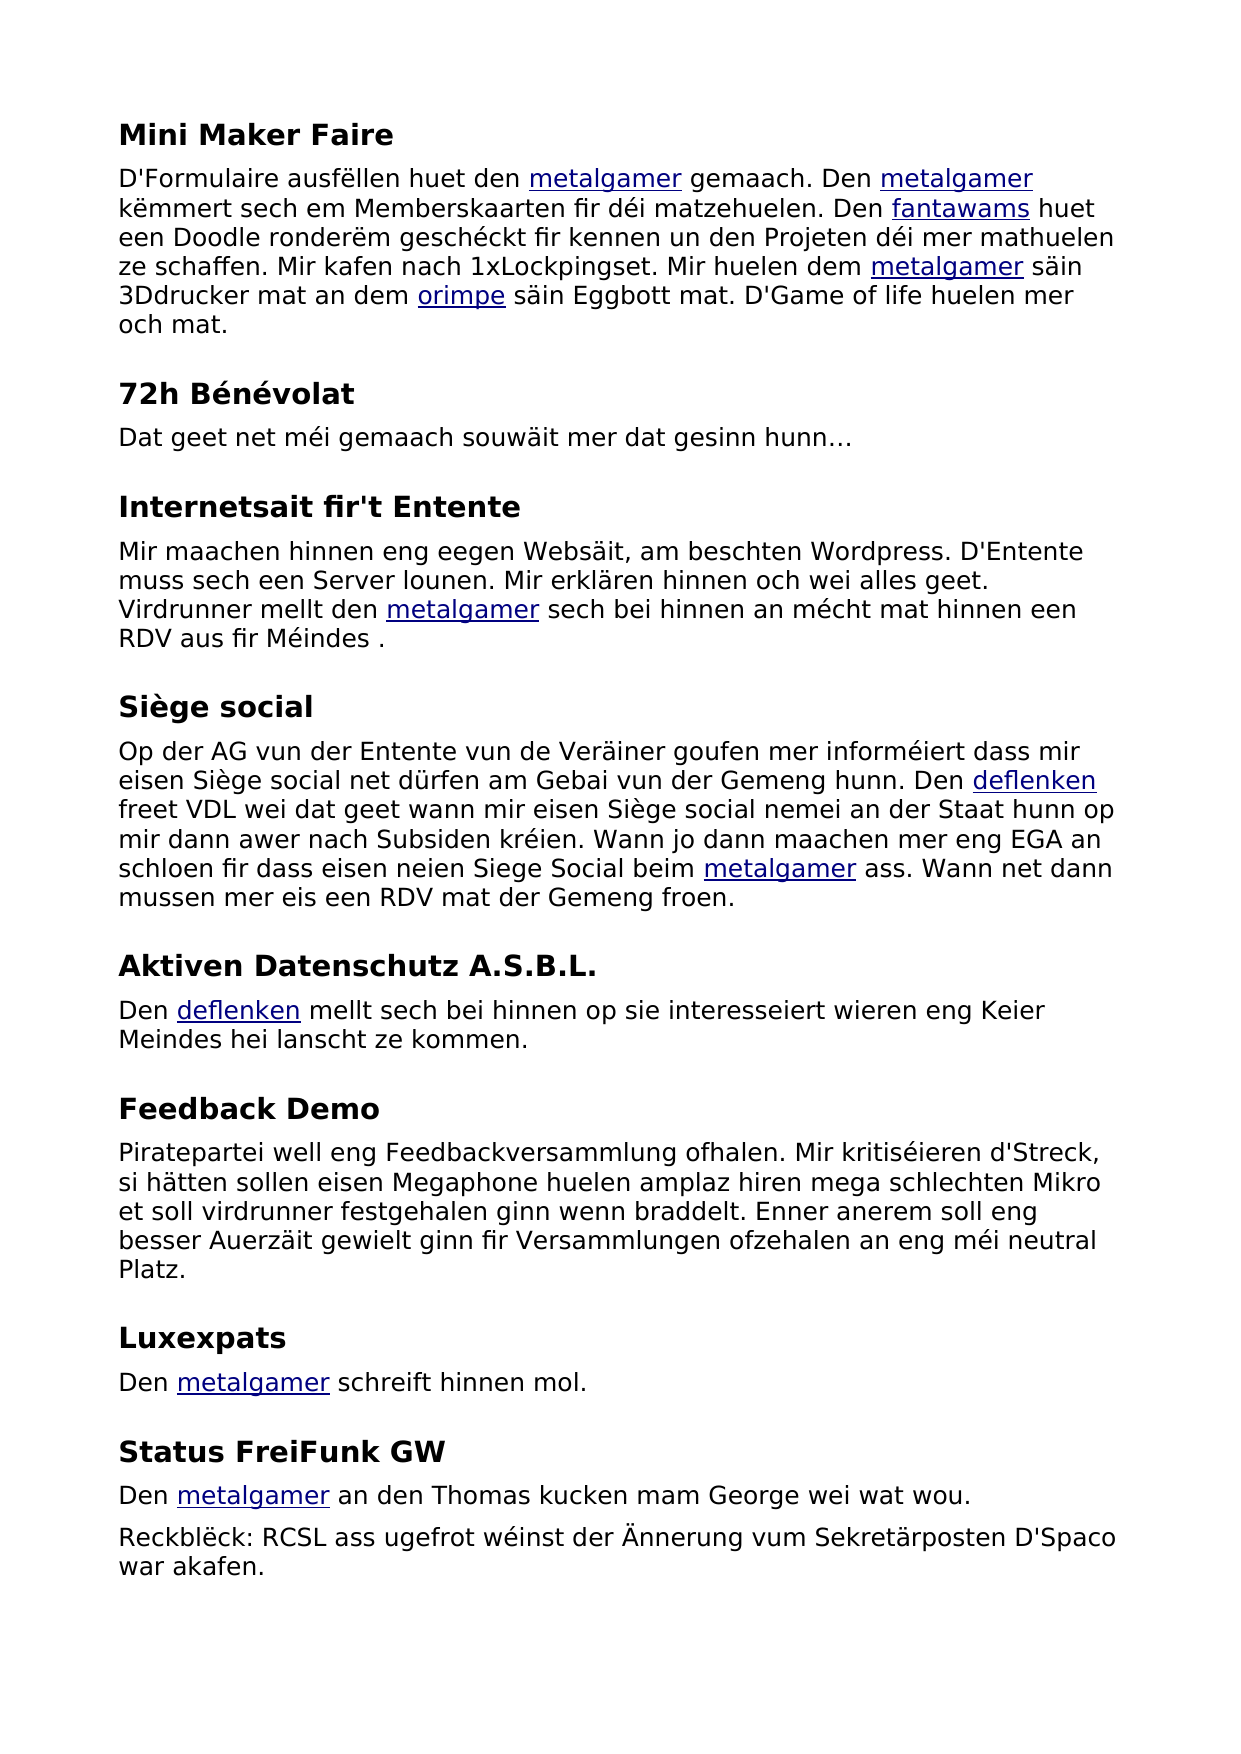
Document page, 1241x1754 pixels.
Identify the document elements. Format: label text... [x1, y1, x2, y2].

subtitle Feedback Demo [118, 1092, 1122, 1126]
subtitle 72h Bénévolat [118, 377, 1122, 411]
subtitle Internetsait fir't Entente [118, 490, 1122, 524]
text Den metalgamer an den Thomas kucken mam George wei wat wou. [118, 1481, 1122, 1511]
subtitle Aktiven Datenschutz A.S.B.L. [118, 950, 1122, 984]
subtitle Mini Maker Faire [118, 118, 1122, 152]
text Mir maachen hinnen eng eegen Websäit, am beschten Wordpress. D'Entente muss sech een Server lounen. Mir erklären hinnen och wei alles geet. Virdrunner mellt den metalgamer sech bei hinnen an mécht mat hinnen een RDV aus fir Méindes . [118, 537, 1122, 653]
text Reckblëck: RCSL ass ugefrot wéinst der Ännerung vum Sekretärposten D'Spaco war akafen. [118, 1523, 1122, 1581]
text Den metalgamer schreift hinnen mol. [118, 1368, 1122, 1397]
subtitle Siège social [118, 691, 1122, 725]
text Den deflenken mellt sech bei hinnen op sie interesseiert wieren eng Keier Meindes hei lanscht ze kommen. [118, 996, 1122, 1054]
subtitle Status FreiFunk GW [118, 1435, 1122, 1469]
subtitle Luxexpats [118, 1322, 1122, 1356]
text Piratepartei well eng Feedbackversammlung ofhalen. Mir kritiséieren d'Streck, si hätten sollen eisen Megaphone huelen amplaz hiren mega schlechten Mikro et soll virdrunner festgehalen ginn wenn braddelt. Enner anerem soll eng besser Auerzäit gewielt ginn fir Versammlungen ofzehalen an eng méi neutral Platz. [118, 1138, 1122, 1284]
text Op der AG vun der Entente vun de Veräiner goufen mer informéiert dass mir eisen Siège social net dürfen am Gebai vun der Gemeng hunn. Den deflenken freet VDL wei dat geet wann mir eisen Siège social nemei an der Staat hunn op mir dann awer nach Subsiden kréien. Wann jo dann maachen mer eng EGA an schloen fir dass eisen neien Siege Social beim metalgamer ass. Wann net dann mussen mer eis een RDV mat der Gemeng froen. [118, 737, 1122, 912]
text Dat geet net méi gemaach souwäit mer dat gesinn hunn… [118, 423, 1122, 453]
text D'Formulaire ausfëllen huet den metalgamer gemaach. Den metalgamer këmmert sech em Memberskaarten fir déi matzehuelen. Den fantawams huet een Doodle ronderëm geschéckt fir kennen un den Projeten déi mer mathuelen ze schaffen. Mir kafen nach 1xLockpingset. Mir huelen dem metalgamer säin 3Ddrucker mat an dem orimpe säin Eggbott mat. D'Game of life huelen mer och mat. [118, 164, 1122, 339]
